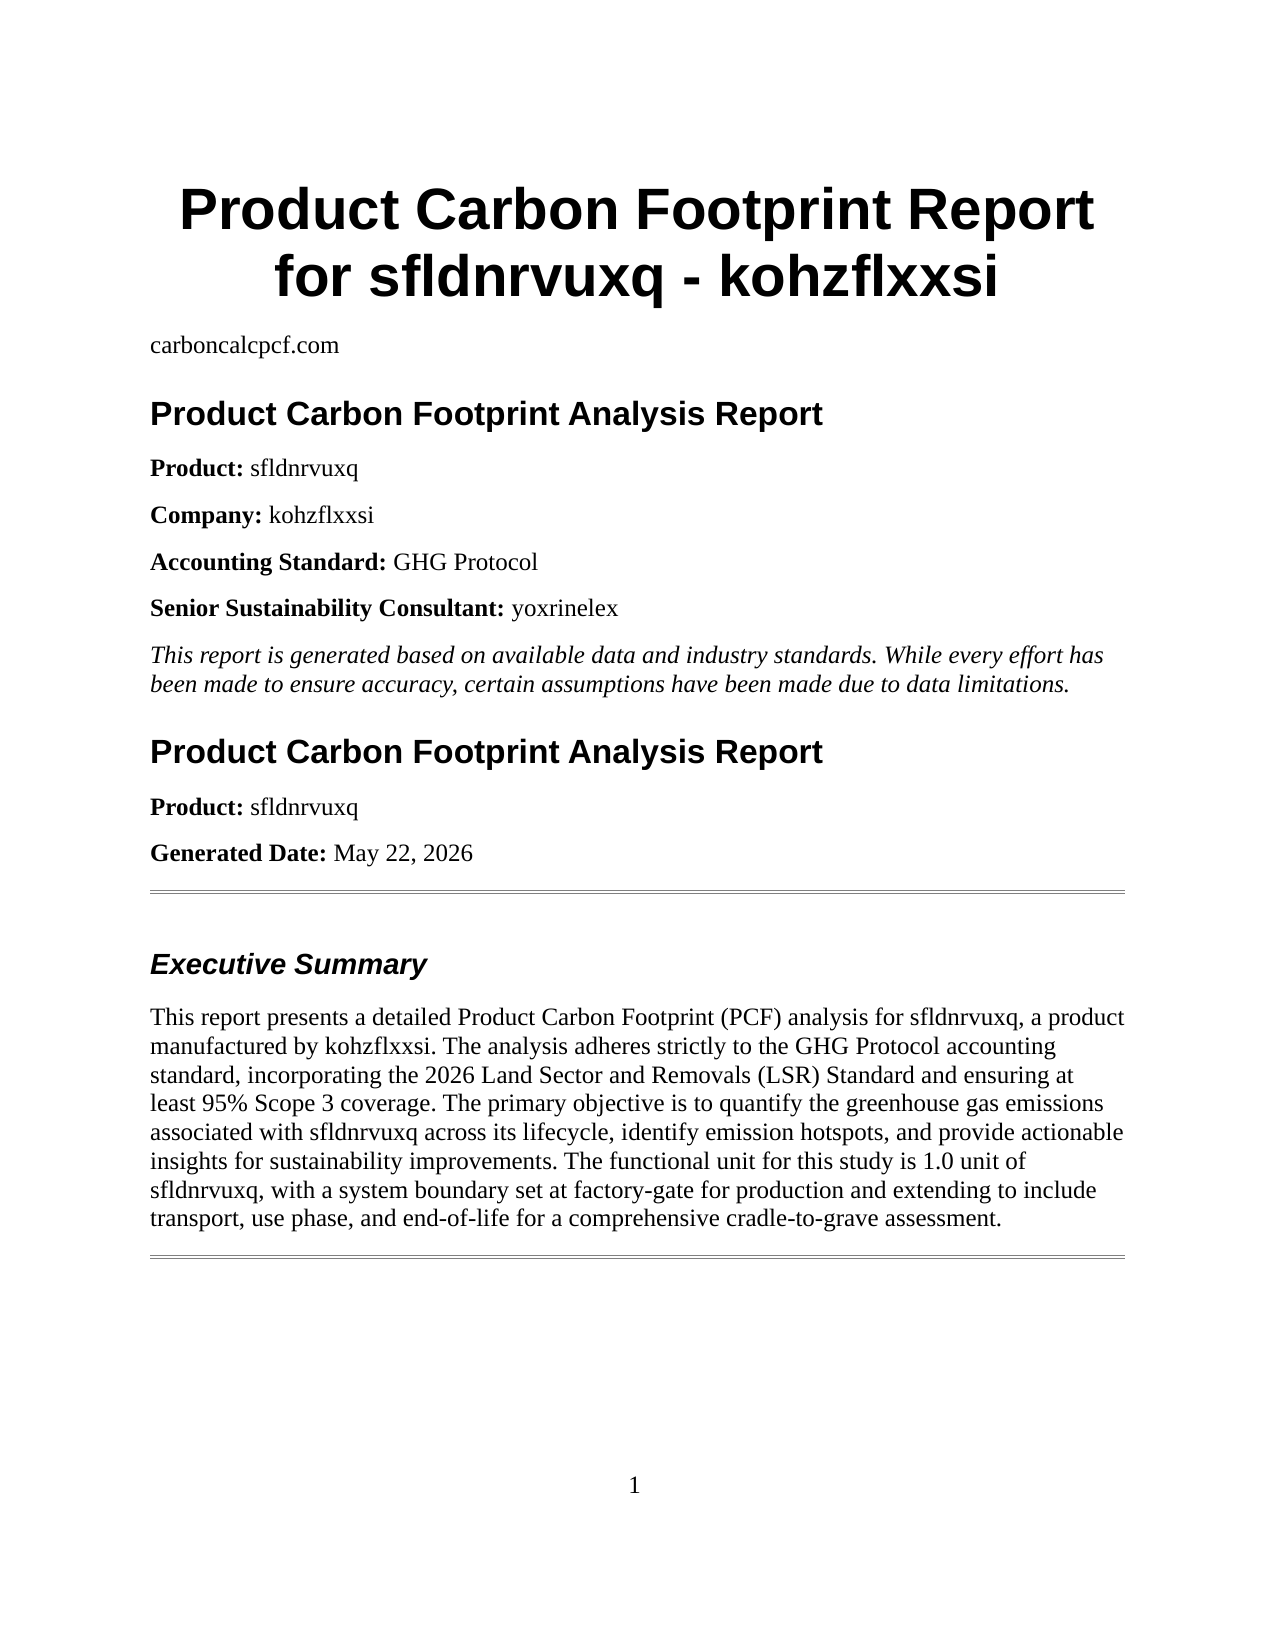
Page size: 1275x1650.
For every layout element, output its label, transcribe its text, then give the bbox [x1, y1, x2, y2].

text This report presents a detailed Product Carbon Footprint (PCF) analysis for sfldnrvuxq, a product manufactured by kohzflxxsi. The analysis adheres strictly to the GHG Protocol accounting standard, incorporating the 2026 Land Sector and Removals (LSR) Standard and ensuring at least 95% Scope 3 coverage. The primary objective is to quantify the greenhouse gas emissions associated with sfldnrvuxq across its lifecycle, identify emission hotspots, and provide actionable insights for sustainability improvements. The functional unit for this study is 1.0 unit of sfldnrvuxq, with a system boundary set at factory-gate for production and extending to include transport, use phase, and end-of-life for a comprehensive cradle-to-grave assessment. [150, 1002, 1125, 1232]
text carboncalcpcf.com [150, 331, 1125, 359]
text Senior Sustainability Consultant: yoxrinelex [150, 593, 1125, 622]
text Company: kohzflxxsi [150, 500, 1125, 529]
text Accounting Standard: GHG Protocol [150, 547, 1125, 576]
subtitle Executive Summary [150, 947, 1125, 981]
text Generated Date: May 22, 2026 [150, 838, 1125, 867]
subtitle Product Carbon Footprint Analysis Report [150, 732, 1125, 770]
text Product: sfldnrvuxq [150, 792, 1125, 820]
title Product Carbon Footprint Report for sfldnrvuxq - kohzflxxsi [150, 175, 1125, 309]
text This report is generated based on available data and industry standards. While every effort has been made to ensure accuracy, certain assumptions have been made due to data limitations. [150, 640, 1125, 698]
text Product: sfldnrvuxq [150, 453, 1125, 482]
subtitle Product Carbon Footprint Analysis Report [150, 393, 1125, 432]
